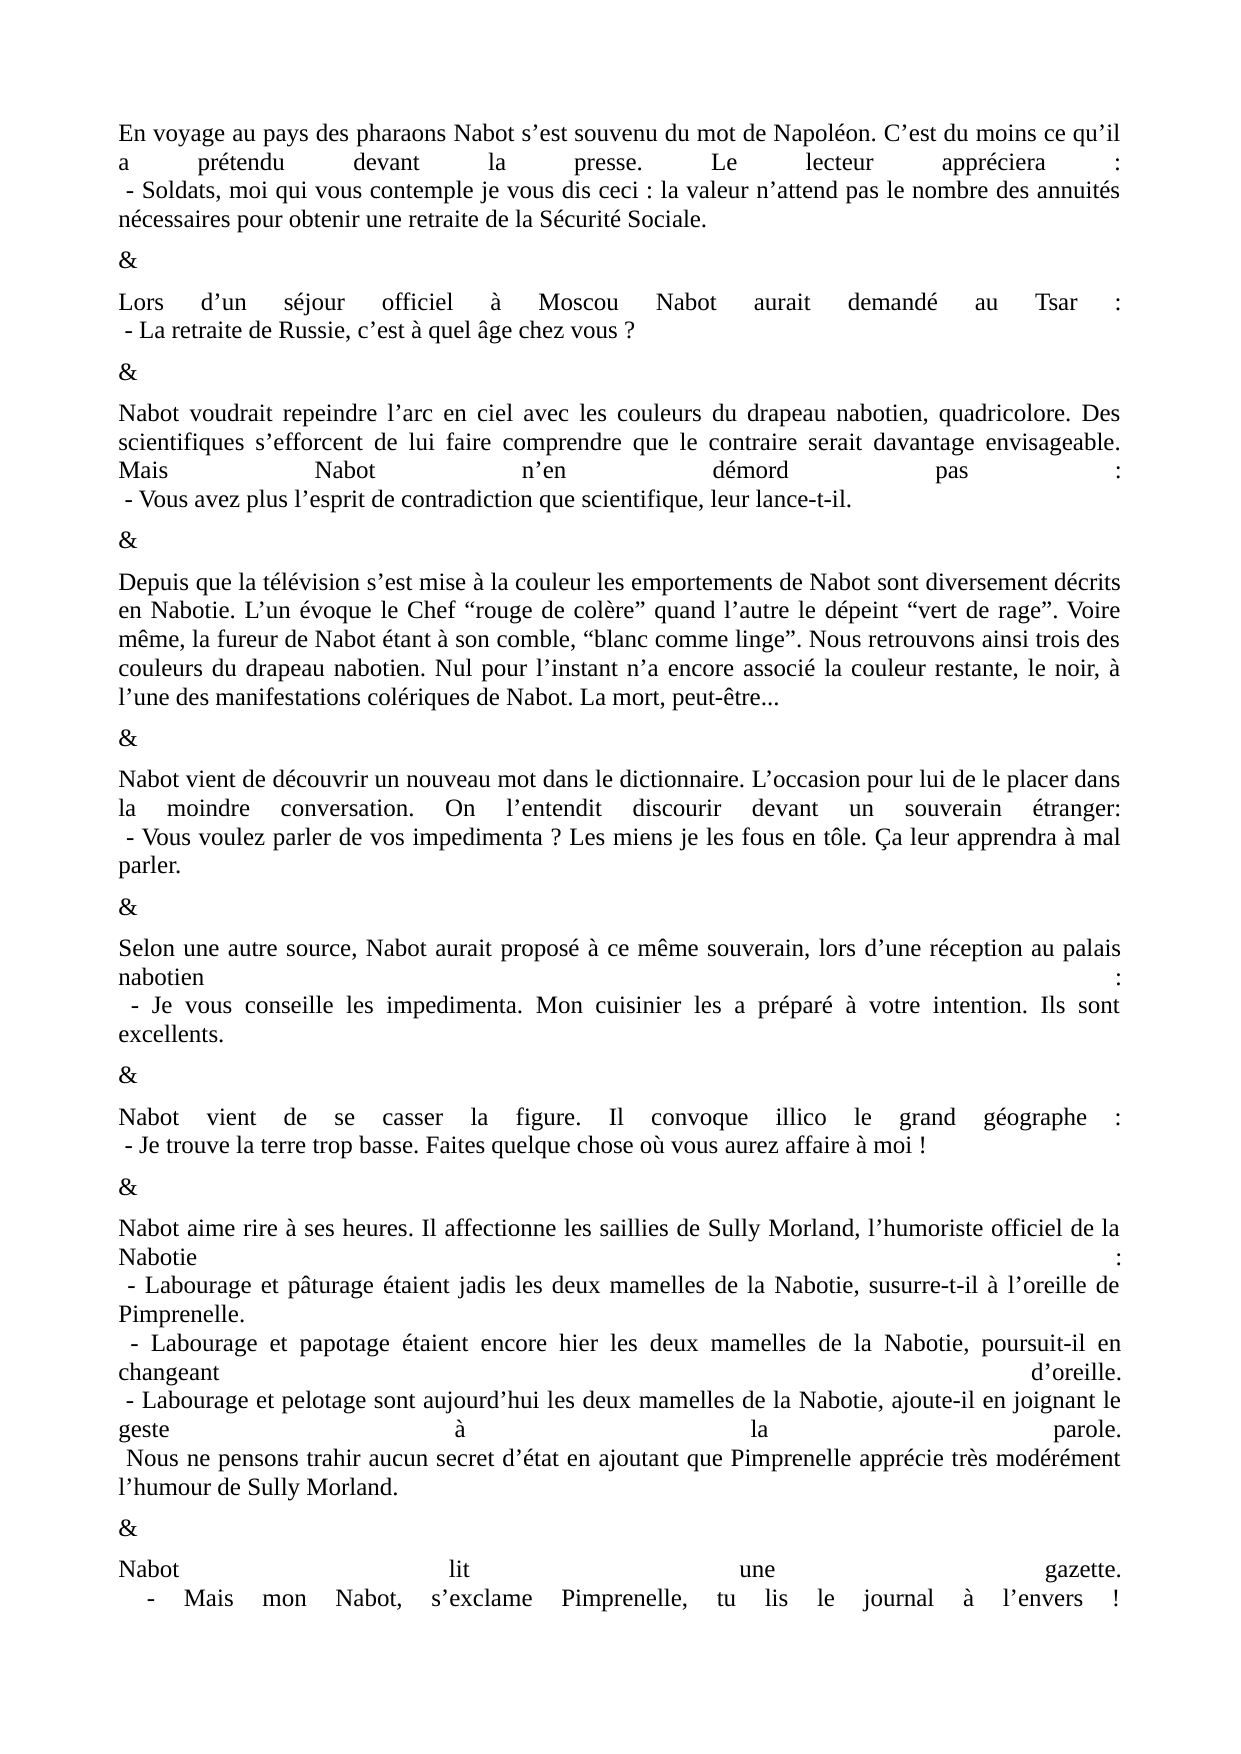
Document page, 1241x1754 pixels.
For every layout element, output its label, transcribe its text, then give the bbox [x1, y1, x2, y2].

text Selon une autre source, Nabot aurait proposé à ce même souverain, lors d’une réception au palais nabotien : - Je vous conseille les impedimenta. Mon cuisinier les a préparé à votre intention. Ils sont excellents. [118, 933, 1122, 1048]
text Nabot vient de découvrir un nouveau mot dans le dictionnaire. L’occasion pour lui de le placer dans la moindre conversation. On l’entendit discourir devant un souverain étranger: - Vous voulez parler de vos impedimenta ? Les miens je les fous en tôle. Ça leur apprendra à mal parler. [118, 764, 1122, 879]
text & [118, 1513, 1122, 1542]
text Nabot vient de se casser la figure. Il convoque illico le grand géographe : - Je trouve la terre trop basse. Faites quelque chose où vous aurez affaire à moi ! [118, 1102, 1122, 1159]
text Nabot lit une gazette. - Mais mon Nabot, s’exclame Pimprenelle, tu lis le journal à l’envers ! [118, 1554, 1122, 1612]
text & [118, 246, 1122, 274]
text & [118, 892, 1122, 921]
text & [118, 723, 1122, 752]
text Nabot voudrait repeindre l’arc en ciel avec les couleurs du drapeau nabotien, quadricolore. Des scientifiques s’efforcent de lui faire comprendre que le contraire serait davantage envisageable. Mais Nabot n’en démord pas : - Vous avez plus l’esprit de contradiction que scientifique, leur lance-t-il. [118, 398, 1122, 513]
text & [118, 1061, 1122, 1089]
text Depuis que la télévision s’est mise à la couleur les emportements de Nabot sont diversement décrits en Nabotie. L’un évoque le Chef “rouge de colère” quand l’autre le dépeint “vert de rage”. Voire même, la fureur de Nabot étant à son comble, “blanc comme linge”. Nous retrouvons ainsi trois des couleurs du drapeau nabotien. Nul pour l’instant n’a encore associé la couleur restante, le noir, à l’une des manifestations colériques de Nabot. La mort, peut-être... [118, 567, 1122, 711]
text & [118, 1172, 1122, 1201]
text Lors d’un séjour officiel à Moscou Nabot aurait demandé au Tsar : - La retraite de Russie, c’est à quel âge chez vous ? [118, 287, 1122, 344]
text En voyage au pays des pharaons Nabot s’est souvenu du mot de Napoléon. C’est du moins ce qu’il a prétendu devant la presse. Le lecteur appréciera : - Soldats, moi qui vous contemple je vous dis ceci : la valeur n’attend pas le nombre des annuités nécessaires pour obtenir une retraite de la Sécurité Sociale. [118, 118, 1122, 233]
text & [118, 357, 1122, 386]
text Nabot aime rire à ses heures. Il affectionne les saillies de Sully Morland, l’humoriste officiel de la Nabotie : - Labourage et pâturage étaient jadis les deux mamelles de la Nabotie, susurre-t-il à l’oreille de Pimprenelle. - Labourage et papotage étaient encore hier les deux mamelles de la Nabotie, poursuit-il en changeant d’oreille. - Labourage et pelotage sont aujourd’hui les deux mamelles de la Nabotie, ajoute-il en joignant le geste à la parole. Nous ne pensons trahir aucun secret d’état en ajoutant que Pimprenelle apprécie très modérément l’humour de Sully Morland. [118, 1213, 1122, 1501]
text & [118, 526, 1122, 554]
